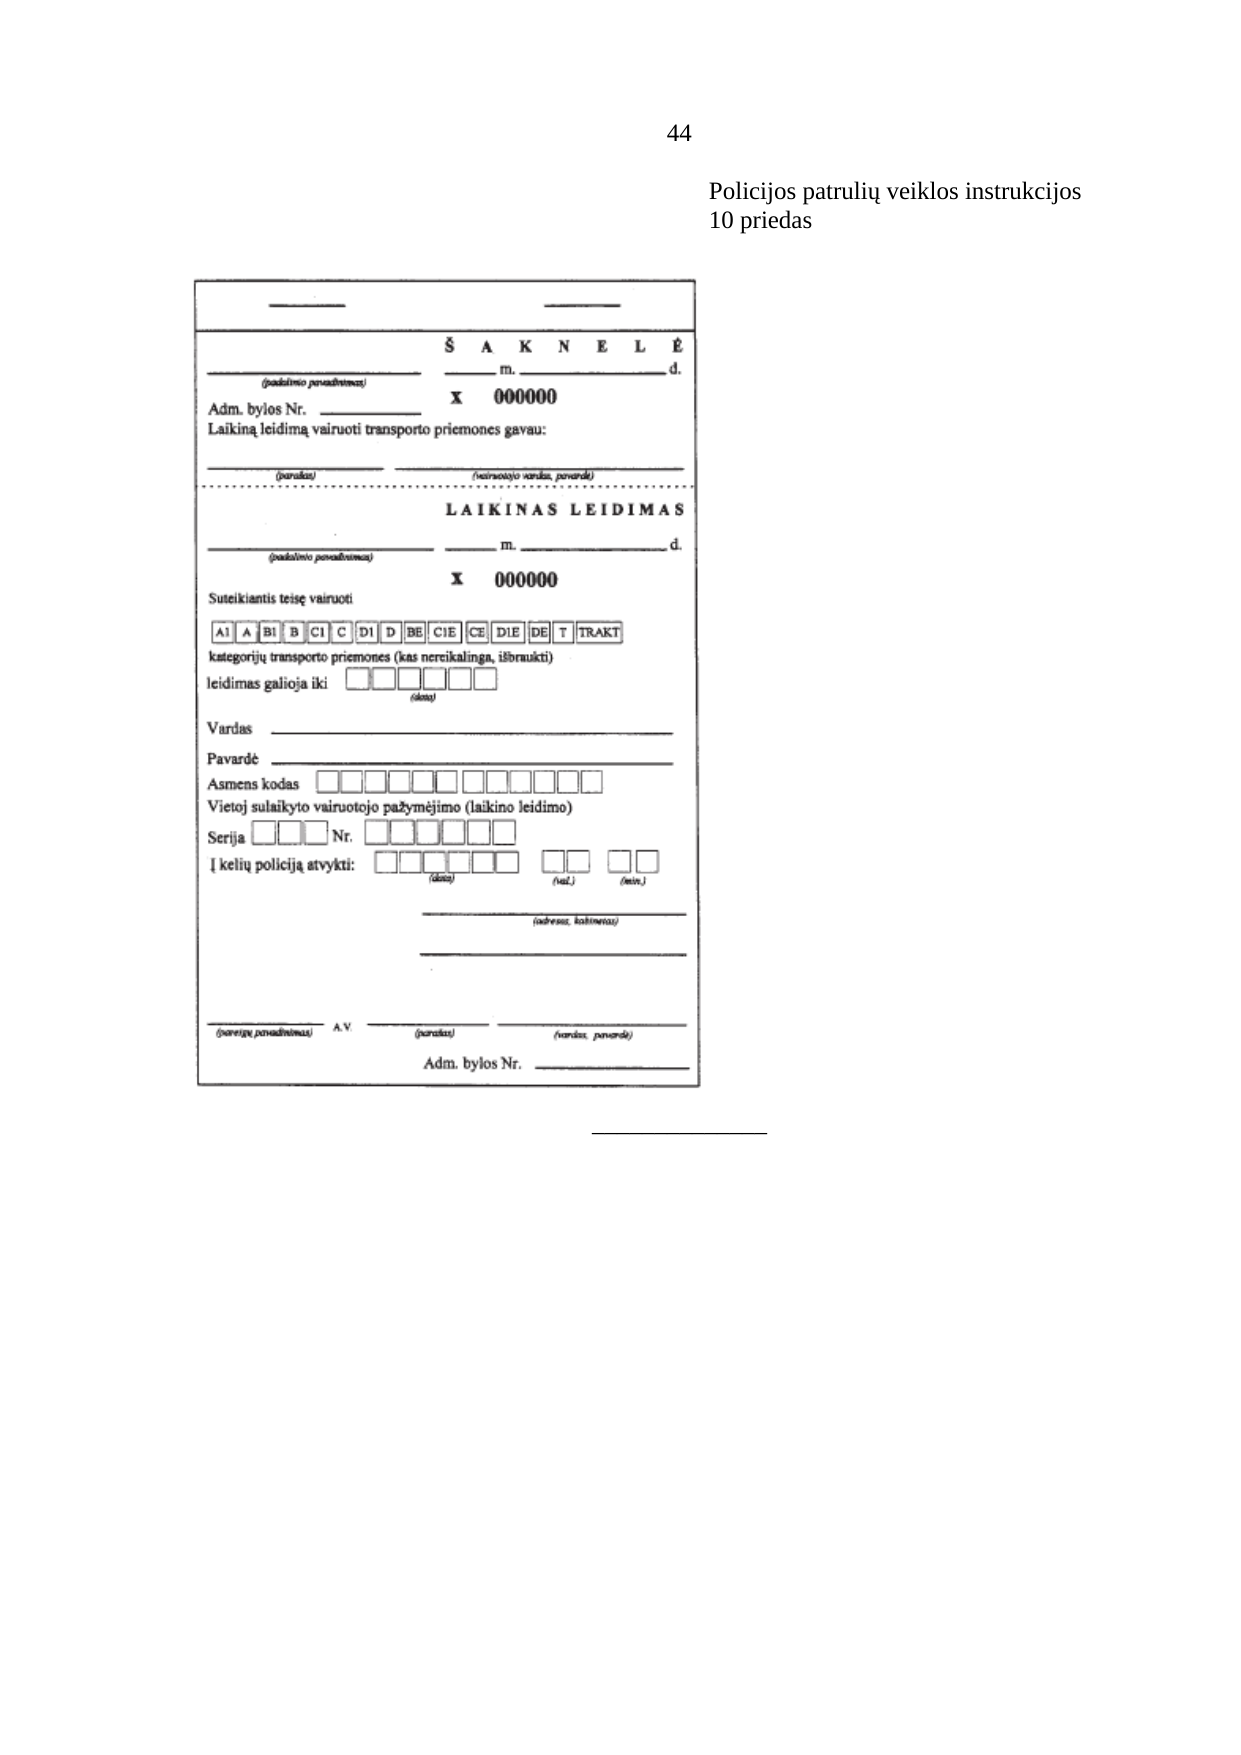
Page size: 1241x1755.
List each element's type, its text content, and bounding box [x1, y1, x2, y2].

text 10 priedas [177, 205, 1181, 234]
text Policijos patrulių veiklos instrukcijos [177, 176, 1181, 205]
text ______________ [177, 1108, 1181, 1137]
